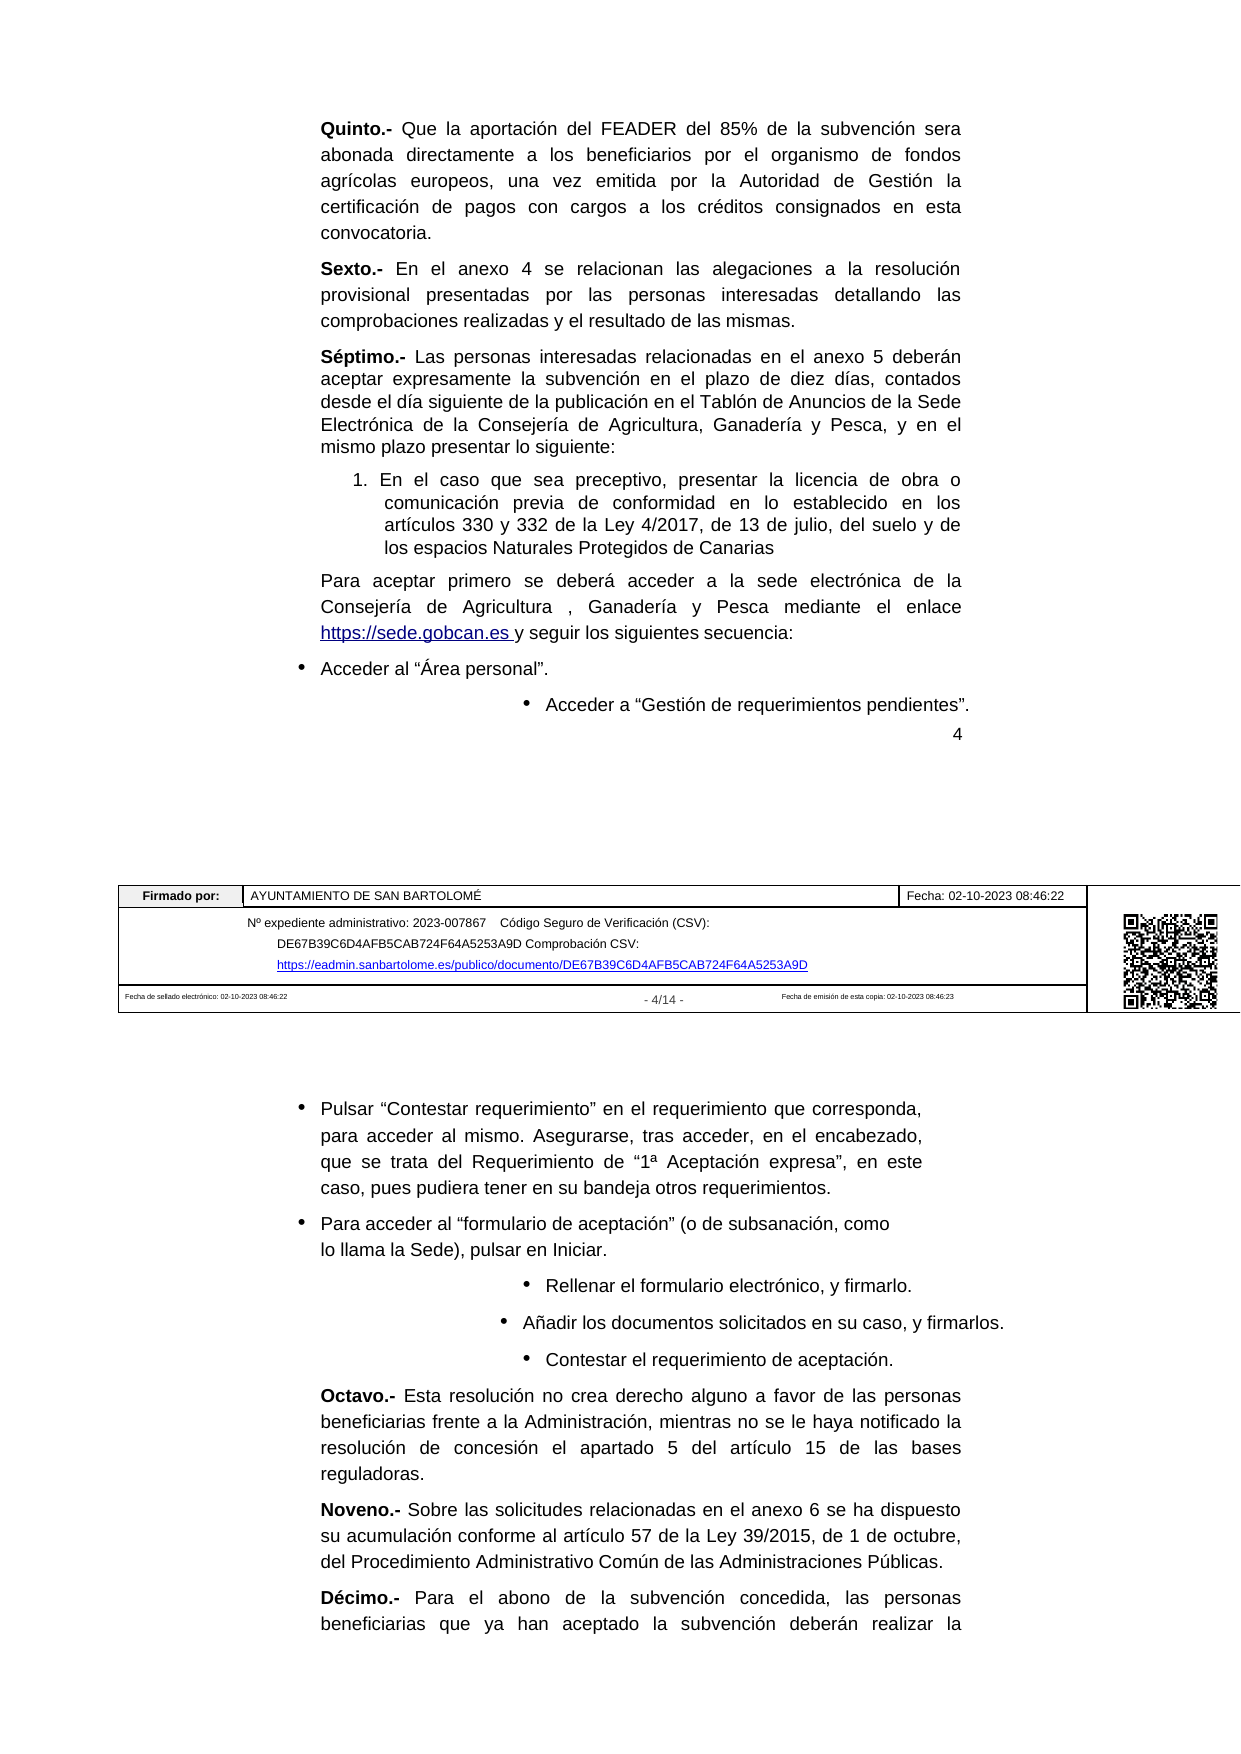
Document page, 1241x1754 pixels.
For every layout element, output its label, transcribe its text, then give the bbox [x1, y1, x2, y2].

text 1. En el caso que sea preceptivo, presentar la licencia de obra o comunicación previa de conformidad en lo establecido en los artículos 330 y 332 de la Ley 4/2017, de 13 de julio, del suelo y de los espacios Naturales Protegidos de Canarias [352, 469, 961, 558]
table_header Firmado por: [119, 886, 242, 903]
text Para aceptar primero se deberá acceder a la sede electrónica de la Consejería de Agricultura , Ganadería y Pesca mediante el enlace https://sede.gobcan.es y seguir los siguientes secuencia: [320, 570, 962, 643]
list Para acceder al “formulario de aceptación” (o de subsanación, como lo llama la Sede), pulsar en Iniciar. [298, 1212, 904, 1261]
list Rellenar el formulario electrónico, y firmarlo. [523, 1275, 1122, 1298]
list Añadir los documentos solicitados en su caso, y firmarlos. [500, 1312, 1122, 1334]
list Pulsar “Contestar requerimiento” en el requerimiento que corresponda, para acceder al mismo. Asegurarse, tras acceder, en el encabezado, que se trata del Requerimiento de “1ª Aceptación expresa”, en este caso, pues pudiera tener en su bandeja otros requerimientos. [298, 1098, 922, 1198]
text Noveno.- Sobre las solicitudes relacionadas en el anexo 6 se ha dispuesto su acumulación conforme al artículo 57 de la Ley 39/2015, de 1 de octubre, del Procedimiento Administrativo Común de las Administraciones Públicas. [320, 1499, 962, 1572]
table_cell Nº expediente administrativo: 2023-007867 Código Seguro de Verificación (CSV): DE67B39C6D4AFB5CAB724F64A5253A9D Comprobación CSV: https://eadmin.sanbartolome.es/publico/documento/DE67B39C6D4AFB5CAB724F64A5253A9D [119, 908, 1086, 984]
table_header AYUNTAMIENTO DE SAN BARTOLOMÉ [244, 886, 898, 906]
list Contestar el requerimiento de aceptación. [523, 1349, 1122, 1371]
text Octavo.- Esta resolución no crea derecho alguno a favor de las personas beneficiarias frente a la Administración, mientras no se le haya notificado la resolución de concesión el apartado 5 del artículo 15 de las bases reguladoras. [320, 1385, 962, 1484]
text Quinto.- Que la aportación del FEADER del 85% de la subvención sera abonada directamente a los beneficiarios por el organismo de fondos agrícolas europeos, una vez emitida por la Autoridad de Gestión la certificación de pagos con cargos a los créditos consignados en esta convocatoria. [320, 118, 962, 243]
table_header [1088, 886, 1240, 1012]
text Sexto.- En el anexo 4 se relacionan las alegaciones a la resolución provisional presentadas por las personas interesadas detallando las comprobaciones realizadas y el resultado de las mismas. [320, 258, 961, 331]
text Séptimo.- Las personas interesadas relacionadas en el anexo 5 deberán aceptar expresamente la subvención en el plazo de diez días, contados desde el día siguiente de la publicación en el Tablón de Anuncios de la Sede Electrónica de la Consejería de Agricultura, Ganadería y Pesca, y en el mismo plazo presentar lo siguiente: [320, 346, 962, 458]
table_header Fecha: 02-10-2023 08:46:22 [900, 886, 1086, 906]
list Acceder a “Gestión de requerimientos pendientes”. [523, 694, 1122, 717]
text Décimo.- Para el abono de la subvención concedida, las personas beneficiarias que ya han aceptado la subvención deberán realizar la [320, 1587, 962, 1634]
text 4 [118, 723, 962, 744]
list Acceder al “Área personal”. [298, 658, 1122, 680]
table_cell Fecha de sellado electrónico: 02-10-2023 08:46:22 - 4/14 - Fecha de emisión de esta copia: 02-10-2023 08:46:23 [119, 986, 1086, 1012]
